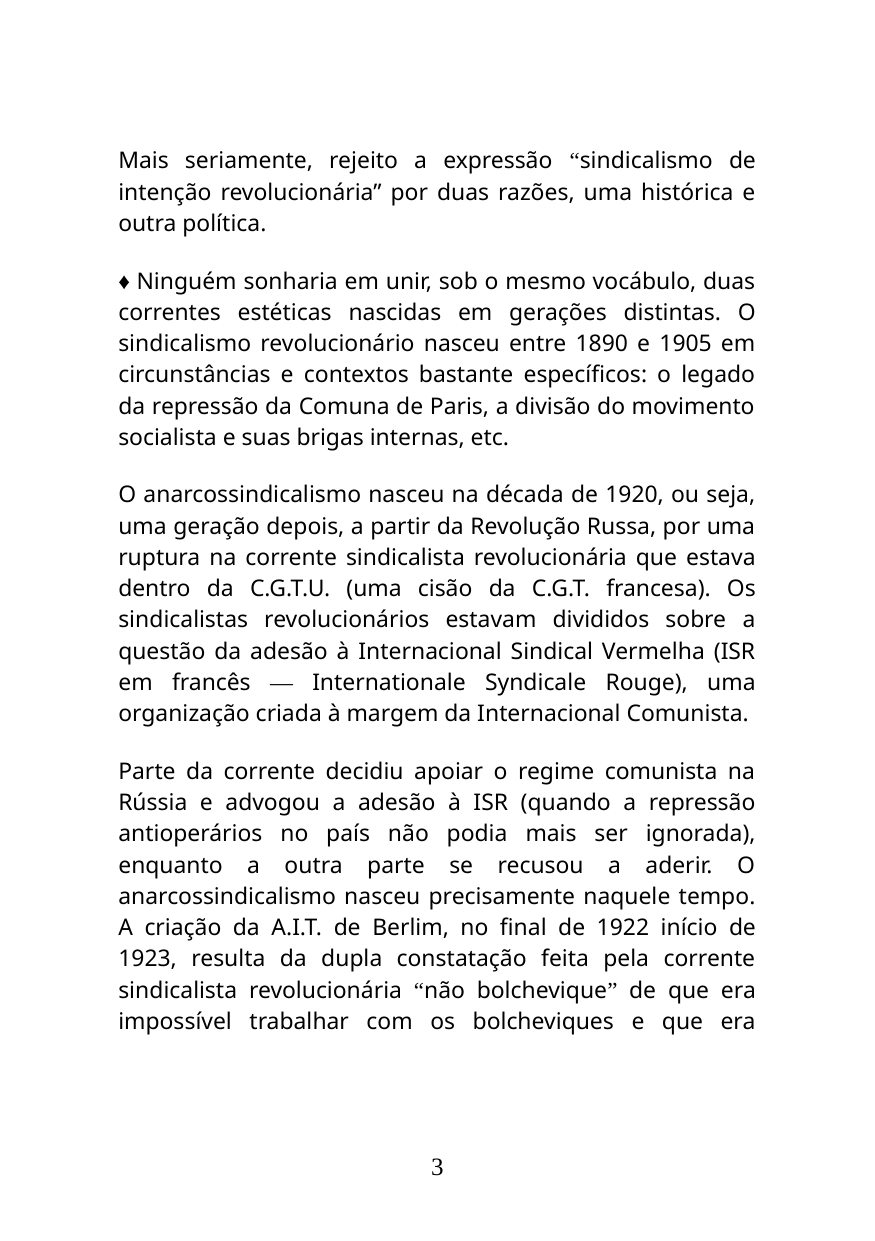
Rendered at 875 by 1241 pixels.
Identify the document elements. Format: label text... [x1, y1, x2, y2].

text Parte da corrente decidiu apoiar o regime comunista na Rússia e advogou a adesão à ISR (quando a repressão antioperários no país não podia mais ser ignorada), enquanto a outra parte se recusou a aderir. O anarcossindicalismo nasceu precisamente naquele tempo. A criação da A.I.T. de Berlim, no final de 1922 início de 1923, resulta da dupla constatação feita pela corrente sindicalista revolucionária “não bolchevique” de que era impossível trabalhar com os bolcheviques e que era [118, 755, 756, 1036]
text O anarcossindicalismo nasceu na década de 1920, ou seja, uma geração depois, a partir da Revolução Russa, por uma ruptura na corrente sindicalista revolucionária que estava dentro da C.G.T.U. (uma cisão da C.G.T. francesa). Os sindicalistas revolucionários estavam divididos sobre a questão da adesão à Internacional Sindical Vermelha (ISR em francês — Internationale Syndicale Rouge), uma organização criada à margem da Internacional Comunista. [118, 478, 756, 728]
text Mais seriamente, rejeito a expressão “sindicalismo de intenção revolucionária” por duas razões, uma histórica e outra política. [118, 144, 756, 238]
text ♦ Ninguém sonharia em unir, sob o mesmo vocábulo, duas correntes estéticas nascidas em gerações distintas. O sindicalismo revolucionário nasceu entre 1890 e 1905 em circunstâncias e contextos bastante específicos: o legado da repressão da Comuna de Paris, a divisão do movimento socialista e suas brigas internas, etc. [118, 264, 756, 452]
